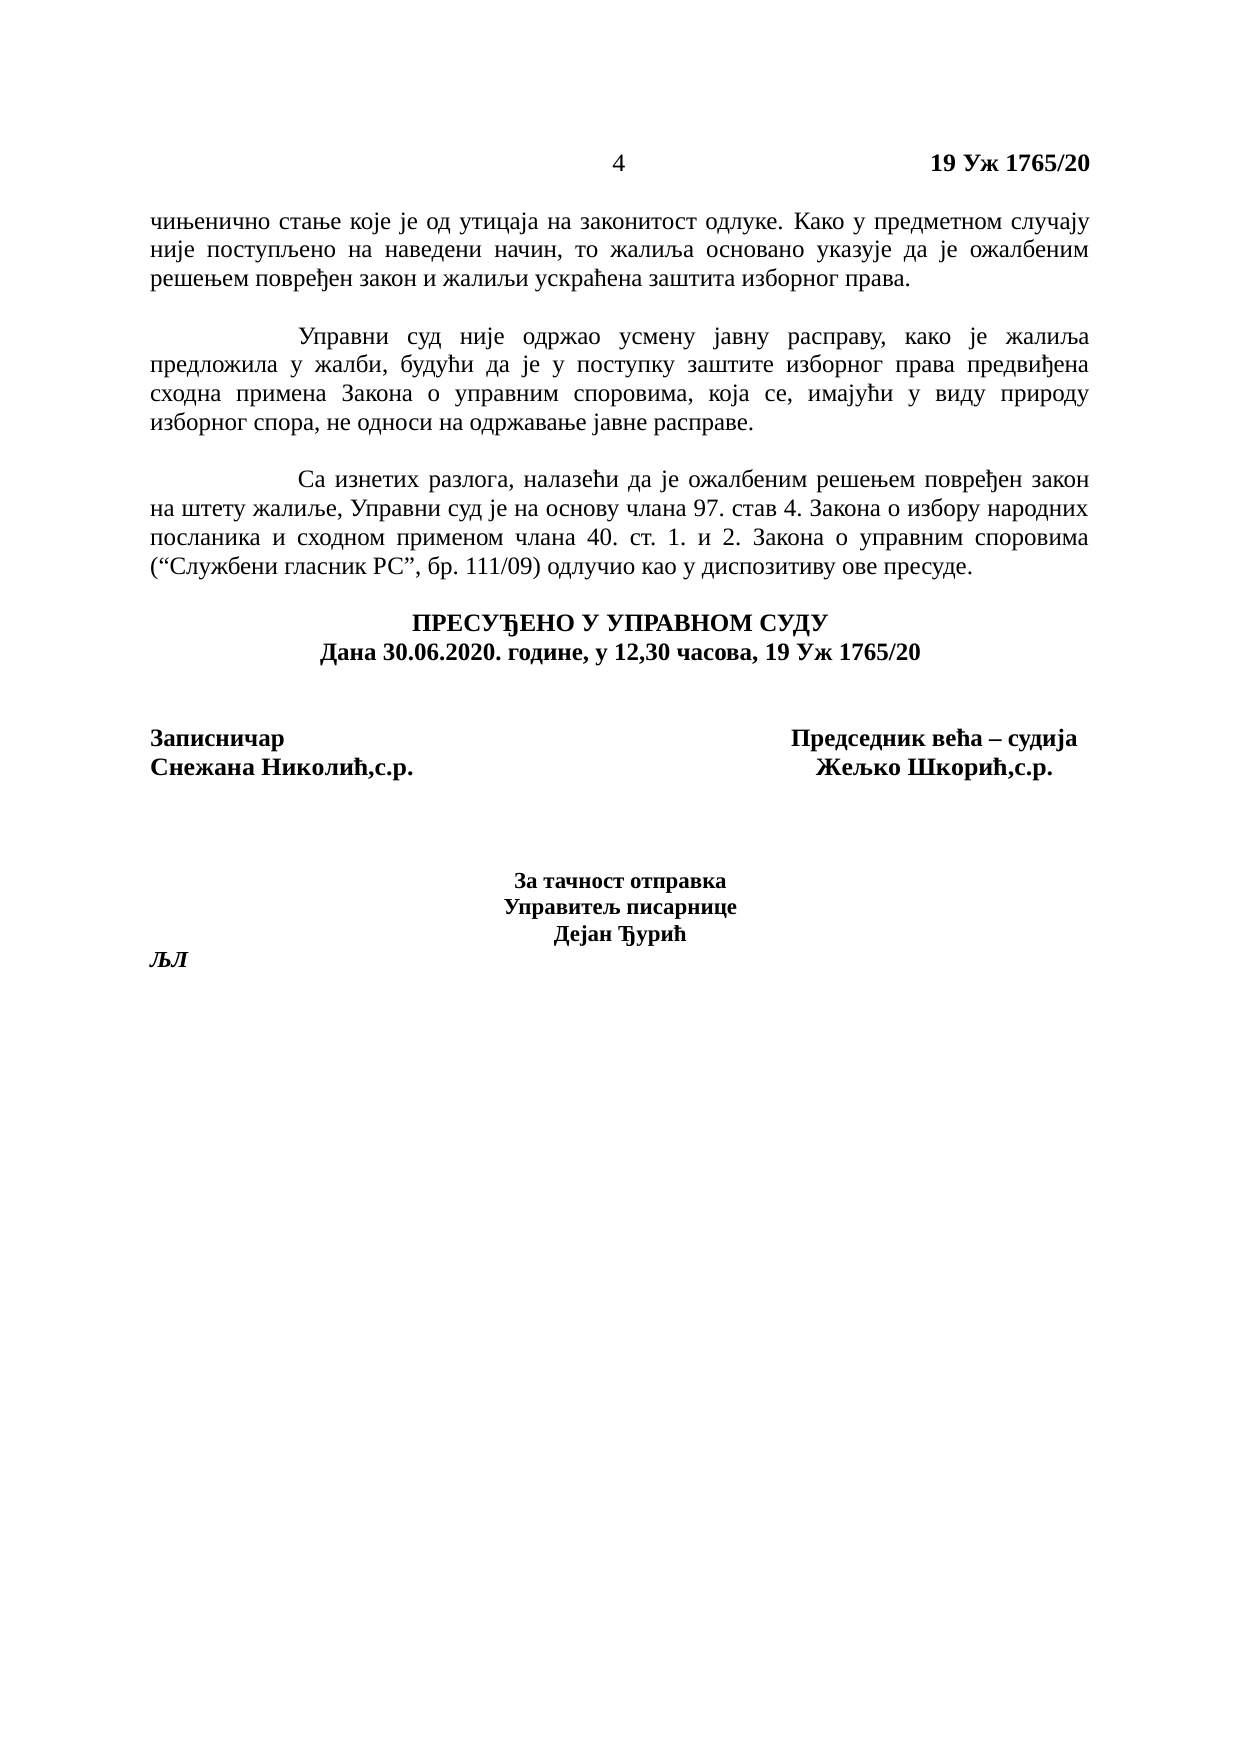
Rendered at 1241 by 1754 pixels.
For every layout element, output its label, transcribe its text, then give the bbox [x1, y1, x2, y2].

text Управитељ писарнице [150, 893, 1090, 920]
text чињенично стање које је од утицаја на законитост одлуке. Како у предметном случају није поступљено на наведени начин, то жалиља основано указује да је ожалбеним решењем повређен закон и жалиљи ускраћена заштита изборног права. [150, 206, 1090, 292]
text Дана 30.06.2020. године, у 12,30 часова, 19 Уж 1765/20 [150, 637, 1090, 666]
text Дејан Ђурић [150, 920, 1090, 946]
text ЉЛ [150, 946, 1090, 972]
text Снежана Николић,с.р. Жељко Шкорић,с.р. [150, 752, 1090, 781]
text ПРЕСУЂЕНО У УПРАВНОМ СУДУ [150, 608, 1090, 637]
text За тачност отправка [150, 867, 1090, 893]
text Управни суд није одржао усмену јавну расправу, како је жалиља предложила у жалби, будући да је у поступку заштите изборног права предвиђена сходна примена Закона о управним споровима, која се, имајући у виду природу изборног спора, не односи на одржавање јавне расправе. [150, 321, 1090, 436]
text Записничар Председник већа – судија [150, 723, 1090, 752]
text Са изнетих разлога, налазећи да је ожалбеним решењем повређен закон на штету жалиље, Управни суд је на основу члана 97. став 4. Закона о избору народних посланика и сходном применом члана 40. ст. 1. и 2. Закона о управним споровима (“Службени гласник РС”, бр. 111/09) одлучио као у диспозитиву ове пресуде. [150, 464, 1090, 579]
